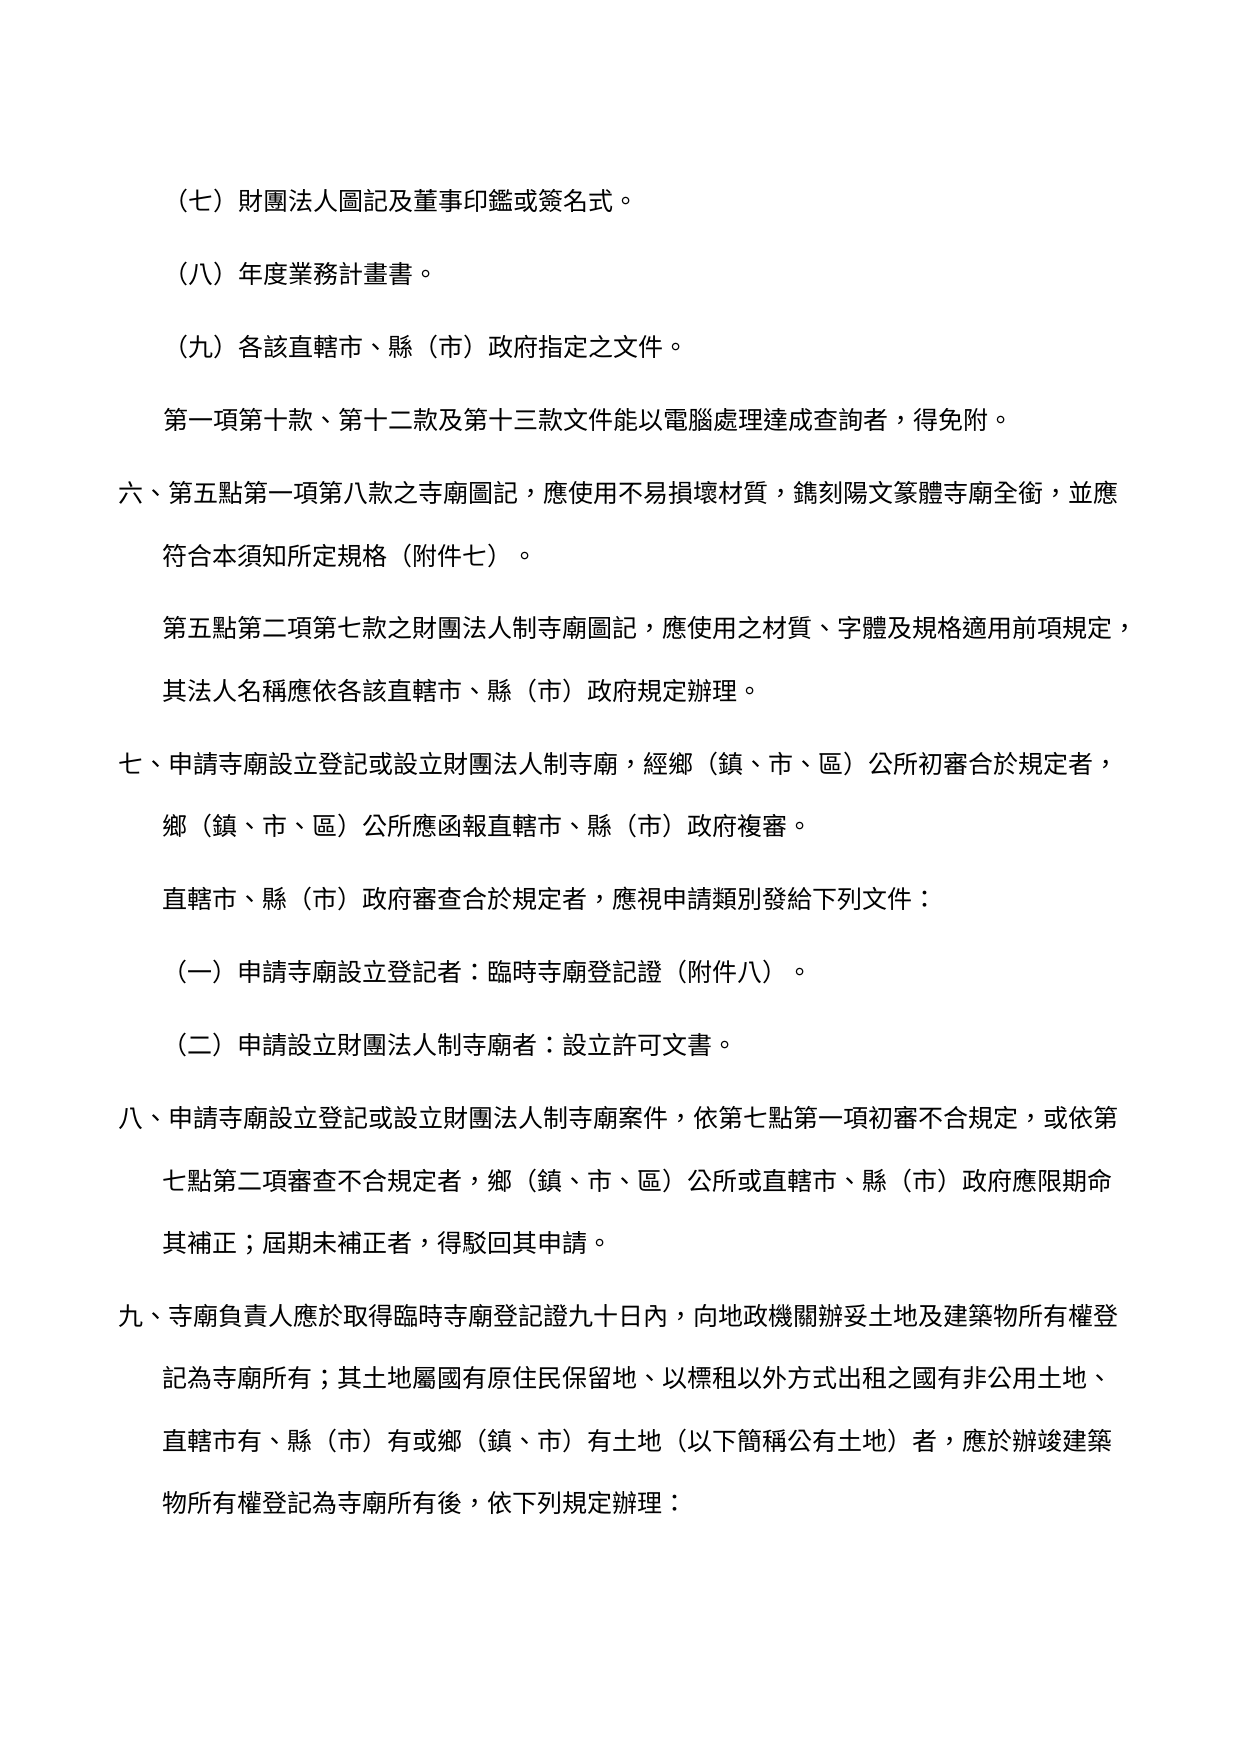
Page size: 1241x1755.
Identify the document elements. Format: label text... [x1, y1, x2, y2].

text 九、寺廟負責人應於取得臨時寺廟登記證九十日內，向地政機關辦妥土地及建築物所有權登記為寺廟所有；其土地屬國有原住民保留地、以標租以外方式出租之國有非公用土地、直轄市有、縣（市）有或鄉（鎮、市）有土地（以下簡稱公有土地）者，應於辦竣建築物所有權登記為寺廟所有後，依下列規定辦理： [118, 1273, 1122, 1523]
text （一）申請寺廟設立登記者：臨時寺廟登記證（附件八）。 [162, 929, 1122, 992]
text 直轄市、縣（市）政府審查合於規定者，應視申請類別發給下列文件： [162, 856, 1122, 919]
text 第五點第二項第七款之財團法人制寺廟圖記，應使用之材質、字體及規格適用前項規定，其法人名稱應依各該直轄市、縣（市）政府規定辦理。 [162, 585, 1122, 710]
text 八、申請寺廟設立登記或設立財團法人制寺廟案件，依第七點第一項初審不合規定，或依第七點第二項審查不合規定者，鄉（鎮、市、區）公所或直轄市、縣（市）政府應限期命其補正；屆期未補正者，得駁回其申請。 [118, 1075, 1122, 1262]
text （八）年度業務計畫書。 [163, 231, 1122, 294]
text （七）財團法人圖記及董事印鑑或簽名式。 [163, 158, 1122, 221]
text （九）各該直轄市、縣（市）政府指定之文件。 [163, 304, 1122, 367]
text （二）申請設立財團法人制寺廟者：設立許可文書。 [162, 1002, 1122, 1064]
text 七、申請寺廟設立登記或設立財團法人制寺廟，經鄉（鎮、市、區）公所初審合於規定者，鄉（鎮、市、區）公所應函報直轄市、縣（市）政府複審。 [118, 721, 1122, 846]
text 六、第五點第一項第八款之寺廟圖記，應使用不易損壞材質，鐫刻陽文篆體寺廟全銜，並應符合本須知所定規格（附件七）。 [118, 450, 1122, 575]
text 第一項第十款、第十二款及第十三款文件能以電腦處理達成查詢者，得免附。 [163, 377, 1122, 439]
